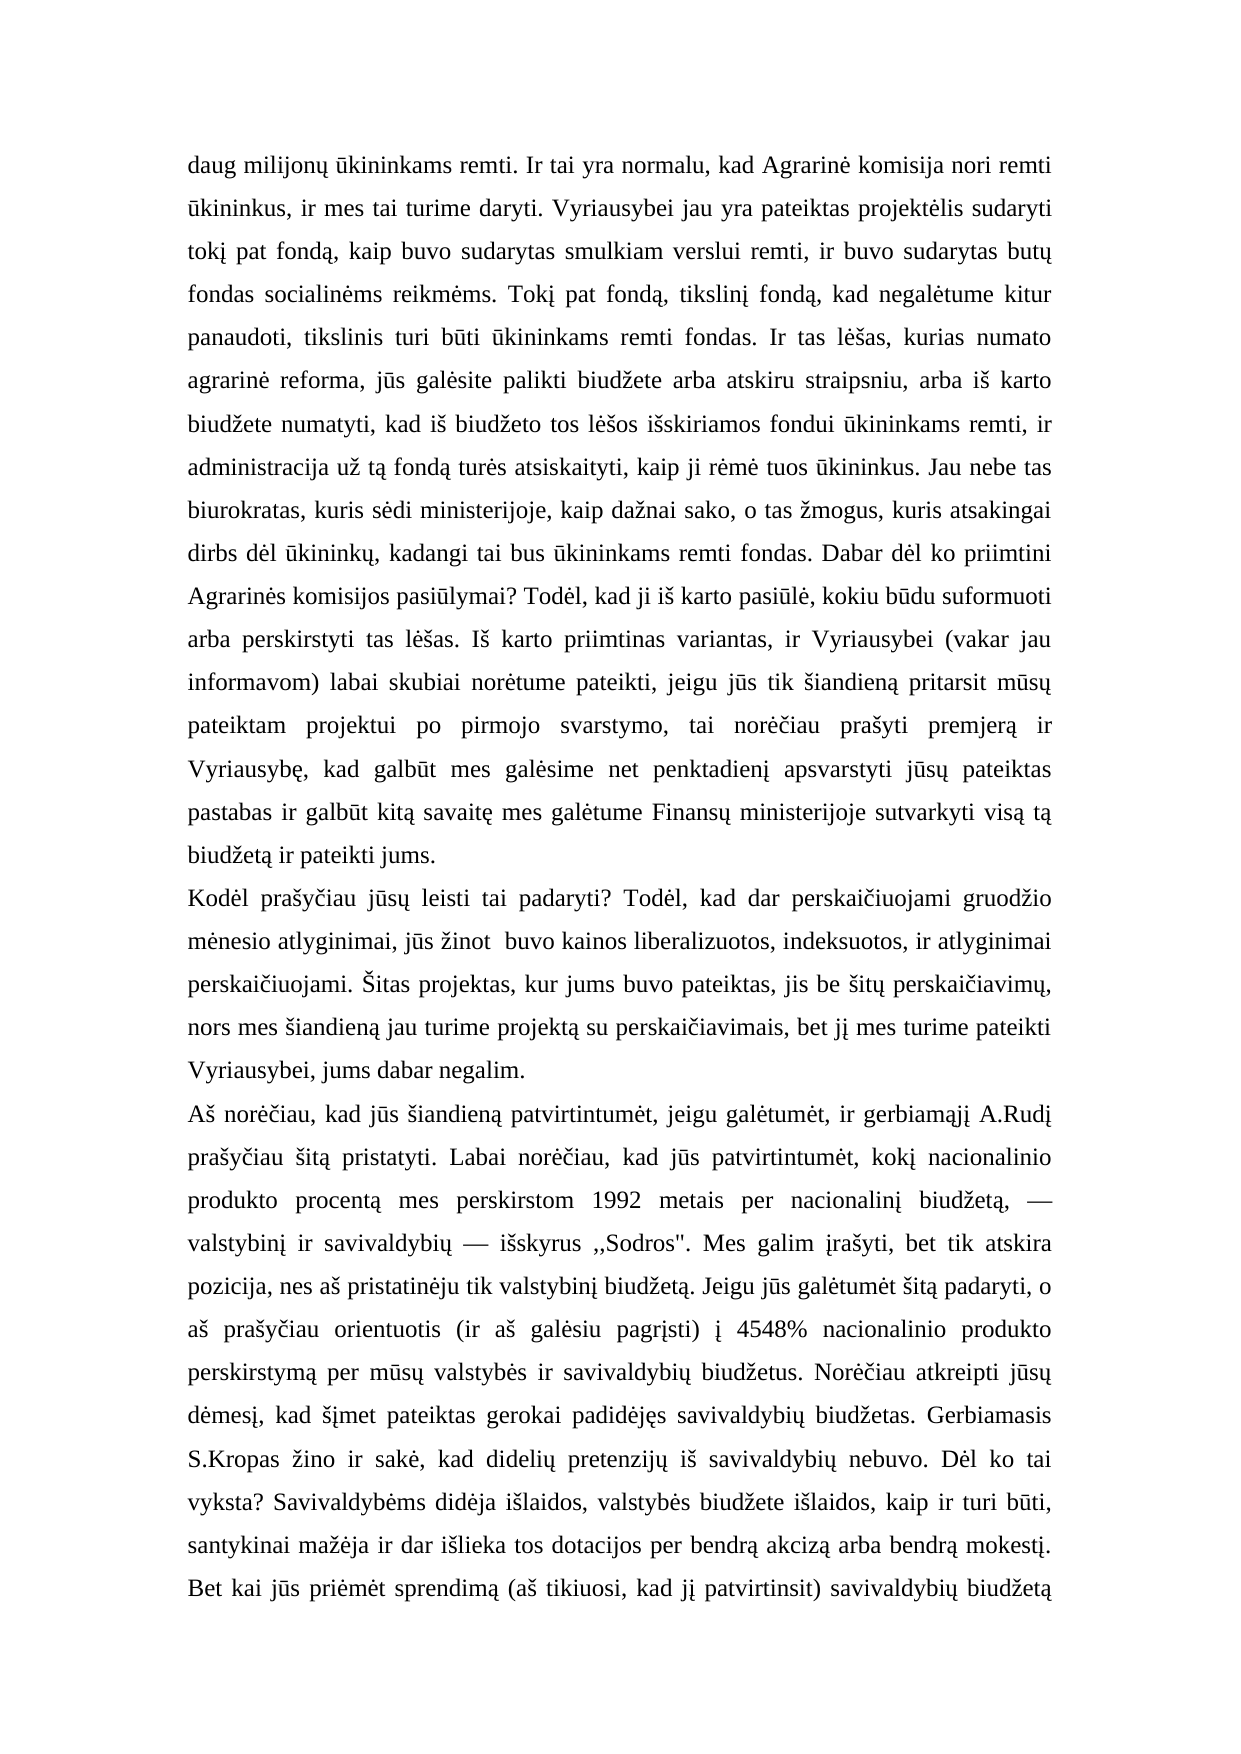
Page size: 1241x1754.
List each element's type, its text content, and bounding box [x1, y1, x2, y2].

text Kodėl prašyčiau jūsų leisti tai padaryti? Todėl, kad dar perskaičiuojami gruodžio mėnesio atlyginimai, jūs žinot buvo kainos liberalizuotos, indeksuotos, ir atlyginimai perskaičiuojami. Šitas projektas, kur jums buvo pateiktas, jis be šitų perskaičiavimų, nors mes šiandieną jau turime projektą su perskaičiavimais, bet jį mes turime pateikti Vyriausybei, jums dabar negalim. [187, 883, 1053, 1084]
text daug milijonų ūkininkams remti. Ir tai yra normalu, kad Agrarinė komisija nori remti ūkininkus, ir mes tai turime daryti. Vyriausybei jau yra pateiktas projektėlis sudaryti tokį pat fondą, kaip buvo sudarytas smulkiam verslui remti, ir buvo sudarytas butų fondas socialinėms reikmėms. Tokį pat fondą, tikslinį fondą, kad negalėtume kitur panaudoti, tikslinis turi būti ūkininkams remti fondas. Ir tas lėšas, kurias numato agrarinė reforma, jūs galėsite palikti biudžete arba atskiru straipsniu, arba iš karto biudžete numatyti, kad iš biudžeto tos lėšos išskiriamos fondui ūkininkams remti, ir administracija už tą fondą turės atsiskaityti, kaip ji rėmė tuos ūkininkus. Jau nebe tas biurokratas, kuris sėdi ministerijoje, kaip dažnai sako, o tas žmogus, kuris atsakingai dirbs dėl ūkininkų, kadangi tai bus ūkininkams remti fondas. Dabar dėl ko priimtini Agrarinės komisijos pasiūlymai? Todėl, kad ji iš karto pasiūlė, kokiu būdu suformuoti arba perskirstyti tas lėšas. Iš karto priimtinas variantas, ir Vyriausybei (vakar jau informavom) labai skubiai norėtume pateikti, jeigu jūs tik šiandieną pritarsit mūsų pateiktam projektui po pirmojo svarstymo, tai norėčiau prašyti premjerą ir Vyriausybę, kad galbūt mes galėsime net penktadienį apsvarstyti jūsų pateiktas pastabas ir galbūt kitą savaitę mes galėtume Finansų ministerijoje sutvarkyti visą tą biudžetą ir pateikti jums. [187, 150, 1053, 869]
text Aš norėčiau, kad jūs šiandieną patvirtintumėt, jeigu galėtumėt, ir gerbiamąjį A.Rudį prašyčiau šitą pristatyti. Labai norėčiau, kad jūs patvirtintumėt, kokį nacionalinio produkto procentą mes perskirstom 1992 metais per nacionalinį biudžetą, — valstybinį ir savivaldybių — išskyrus ,,Sodros". Mes galim įrašyti, bet tik atskira pozicija, nes aš pristatinėju tik valstybinį biudžetą. Jeigu jūs galėtumėt šitą padaryti, o aš prašyčiau orientuotis (ir aš galėsiu pagrįsti) į 4548% nacionalinio produkto perskirstymą per mūsų valstybės ir savivaldybių biudžetus. Norėčiau atkreipti jūsų dėmesį, kad šįmet pateiktas gerokai padidėjęs savivaldybių biudžetas. Gerbiamasis S.Kropas žino ir sakė, kad didelių pretenzijų iš savivaldybių nebuvo. Dėl ko tai vyksta? Savivaldybėms didėja išlaidos, valstybės biudžete išlaidos, kaip ir turi būti, santykinai mažėja ir dar išlieka tos dotacijos per bendrą akcizą arba bendrą mokestį. Bet kai jūs priėmėt sprendimą (aš tikiuosi, kad jį patvirtinsit) savivaldybių biudžetą [187, 1099, 1053, 1602]
